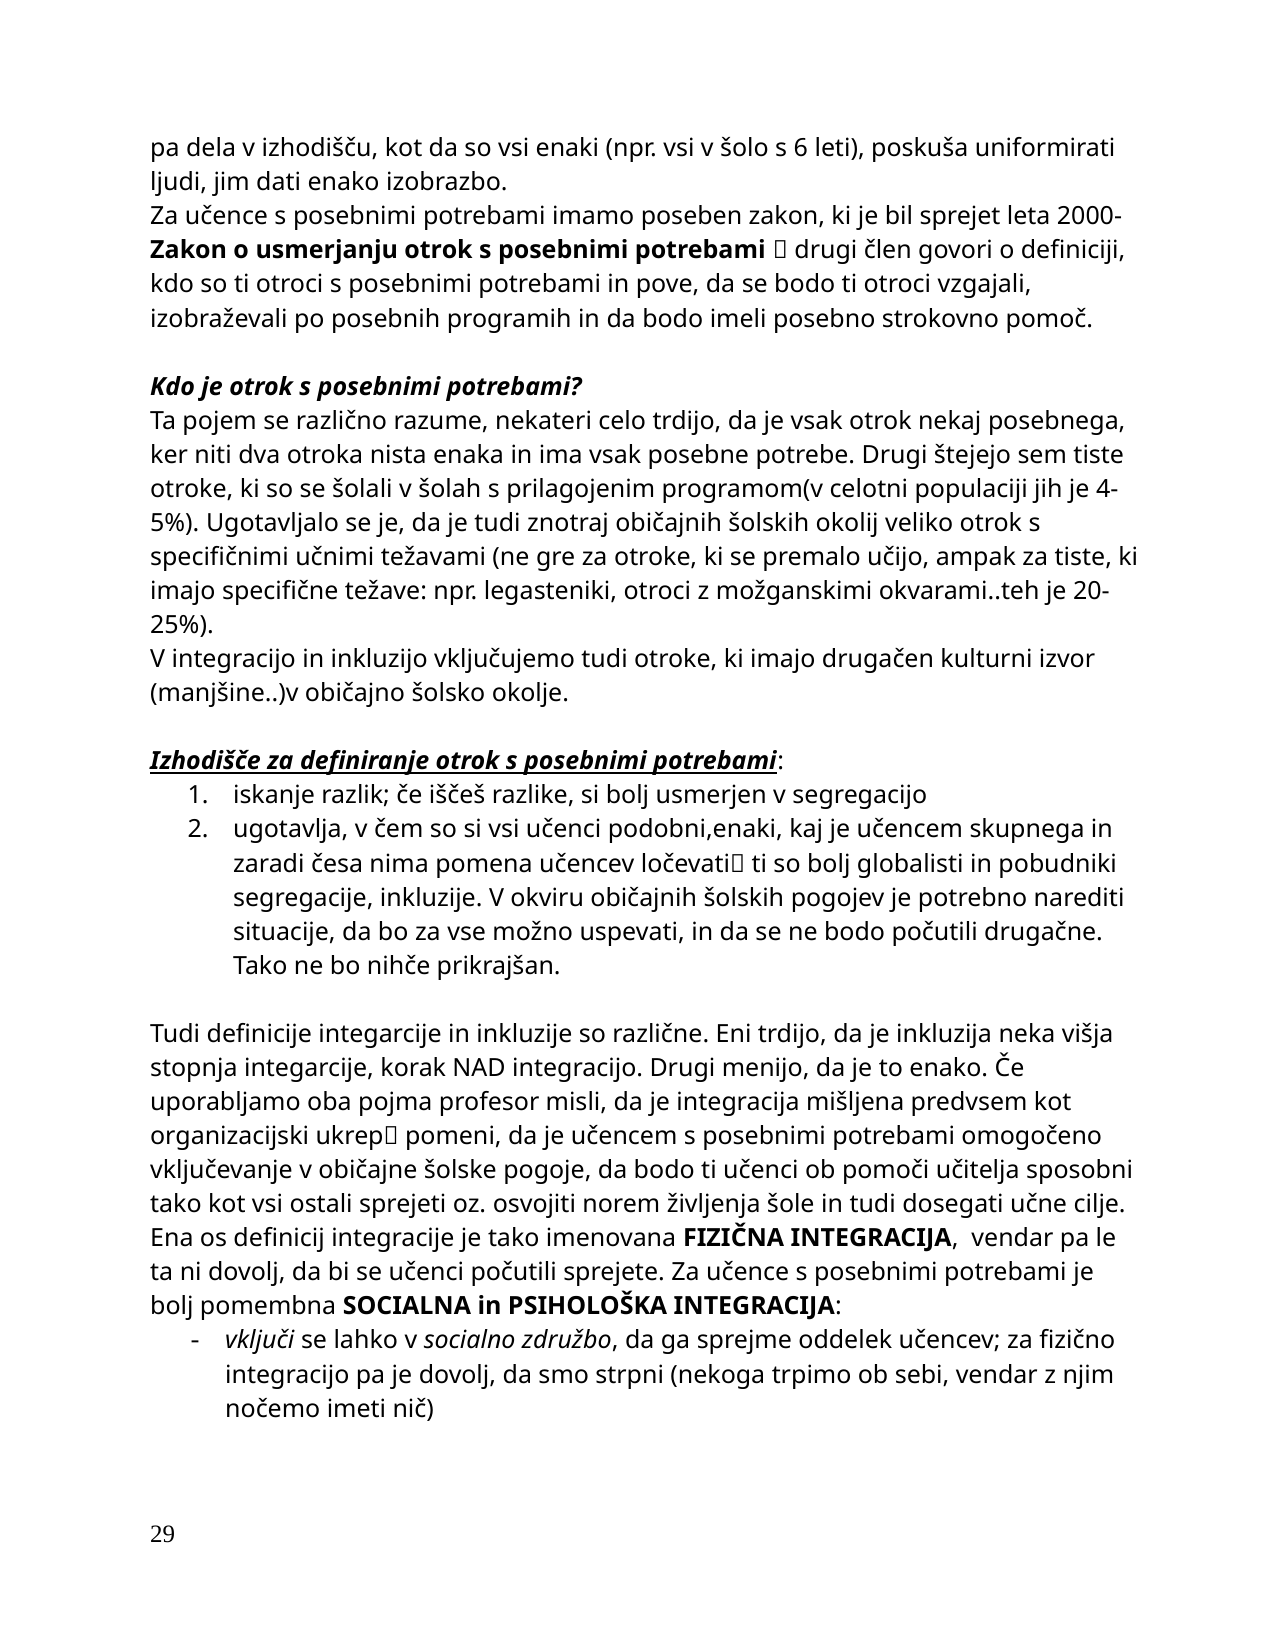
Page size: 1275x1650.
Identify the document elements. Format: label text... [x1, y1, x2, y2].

text Kdo je otrok s posebnimi potrebami? [150, 368, 1144, 402]
text Izhodišče za definiranje otrok s posebnimi potrebami: [150, 743, 1144, 777]
text V integracijo in inkluzijo vključujemo tudi otroke, ki imajo drugačen kulturni izvor (manjšine..)v običajno šolsko okolje. [150, 641, 1144, 709]
text Za učence s posebnimi potrebami imamo poseben zakon, ki je bil sprejet leta 2000- Zakon o usmerjanju otrok s posebnimi potrebami  drugi člen govori o definiciji, kdo so ti otroci s posebnimi potrebami in pove, da se bodo ti otroci vzgajali, izobraževali po posebnih programih in da bodo imeli posebno strokovno pomoč. [150, 198, 1144, 334]
text Tudi definicije integarcije in inkluzije so različne. Eni trdijo, da je inkluzija neka višja stopnja integarcije, korak NAD integracijo. Drugi menijo, da je to enako. Če uporabljamo oba pojma profesor misli, da je integracija mišljena predvsem kot organizacijski ukrep pomeni, da je učencem s posebnimi potrebami omogočeno vključevanje v običajne šolske pogoje, da bodo ti učenci ob pomoči učitelja sposobni tako kot vsi ostali sprejeti oz. osvojiti norem življenja šole in tudi dosegati učne cilje. Ena os definicij integracije je tako imenovana FIZIČNA INTEGRACIJA, vendar pa le ta ni dovolj, da bi se učenci počutili sprejete. Za učence s posebnimi potrebami je bolj pomembna SOCIALNA in PSIHOLOŠKA INTEGRACIJA: [150, 1016, 1144, 1322]
list vključi se lahko v socialno združbo, da ga sprejme oddelek učencev; za fizično integracijo pa je dovolj, da smo strpni (nekoga trpimo ob sebi, vendar z njim nočemo imeti nič) [187, 1322, 1144, 1424]
text pa dela v izhodišču, kot da so vsi enaki (npr. vsi v šolo s 6 leti), poskuša uniformirati ljudi, jim dati enako izobrazbo. [150, 130, 1144, 198]
list ugotavlja, v čem so si vsi učenci podobni,enaki, kaj je učencem skupnega in zaradi česa nima pomena učencev ločevati ti so bolj globalisti in pobudniki segregacije, inkluzije. V okviru običajnih šolskih pogojev je potrebno narediti situacije, da bo za vse možno uspevati, in da se ne bodo počutili drugačne. Tako ne bo nihče prikrajšan. [187, 811, 1144, 981]
text Ta pojem se različno razume, nekateri celo trdijo, da je vsak otrok nekaj posebnega, ker niti dva otroka nista enaka in ima vsak posebne potrebe. Drugi štejejo sem tiste otroke, ki so se šolali v šolah s prilagojenim programom(v celotni populaciji jih je 4-5%). Ugotavljalo se je, da je tudi znotraj običajnih šolskih okolij veliko otrok s specifičnimi učnimi težavami (ne gre za otroke, ki se premalo učijo, ampak za tiste, ki imajo specifične težave: npr. legasteniki, otroci z možganskimi okvarami..teh je 20-25%). [150, 402, 1144, 641]
list iskanje razlik; če iščeš razlike, si bolj usmerjen v segregacijo [187, 777, 1144, 811]
